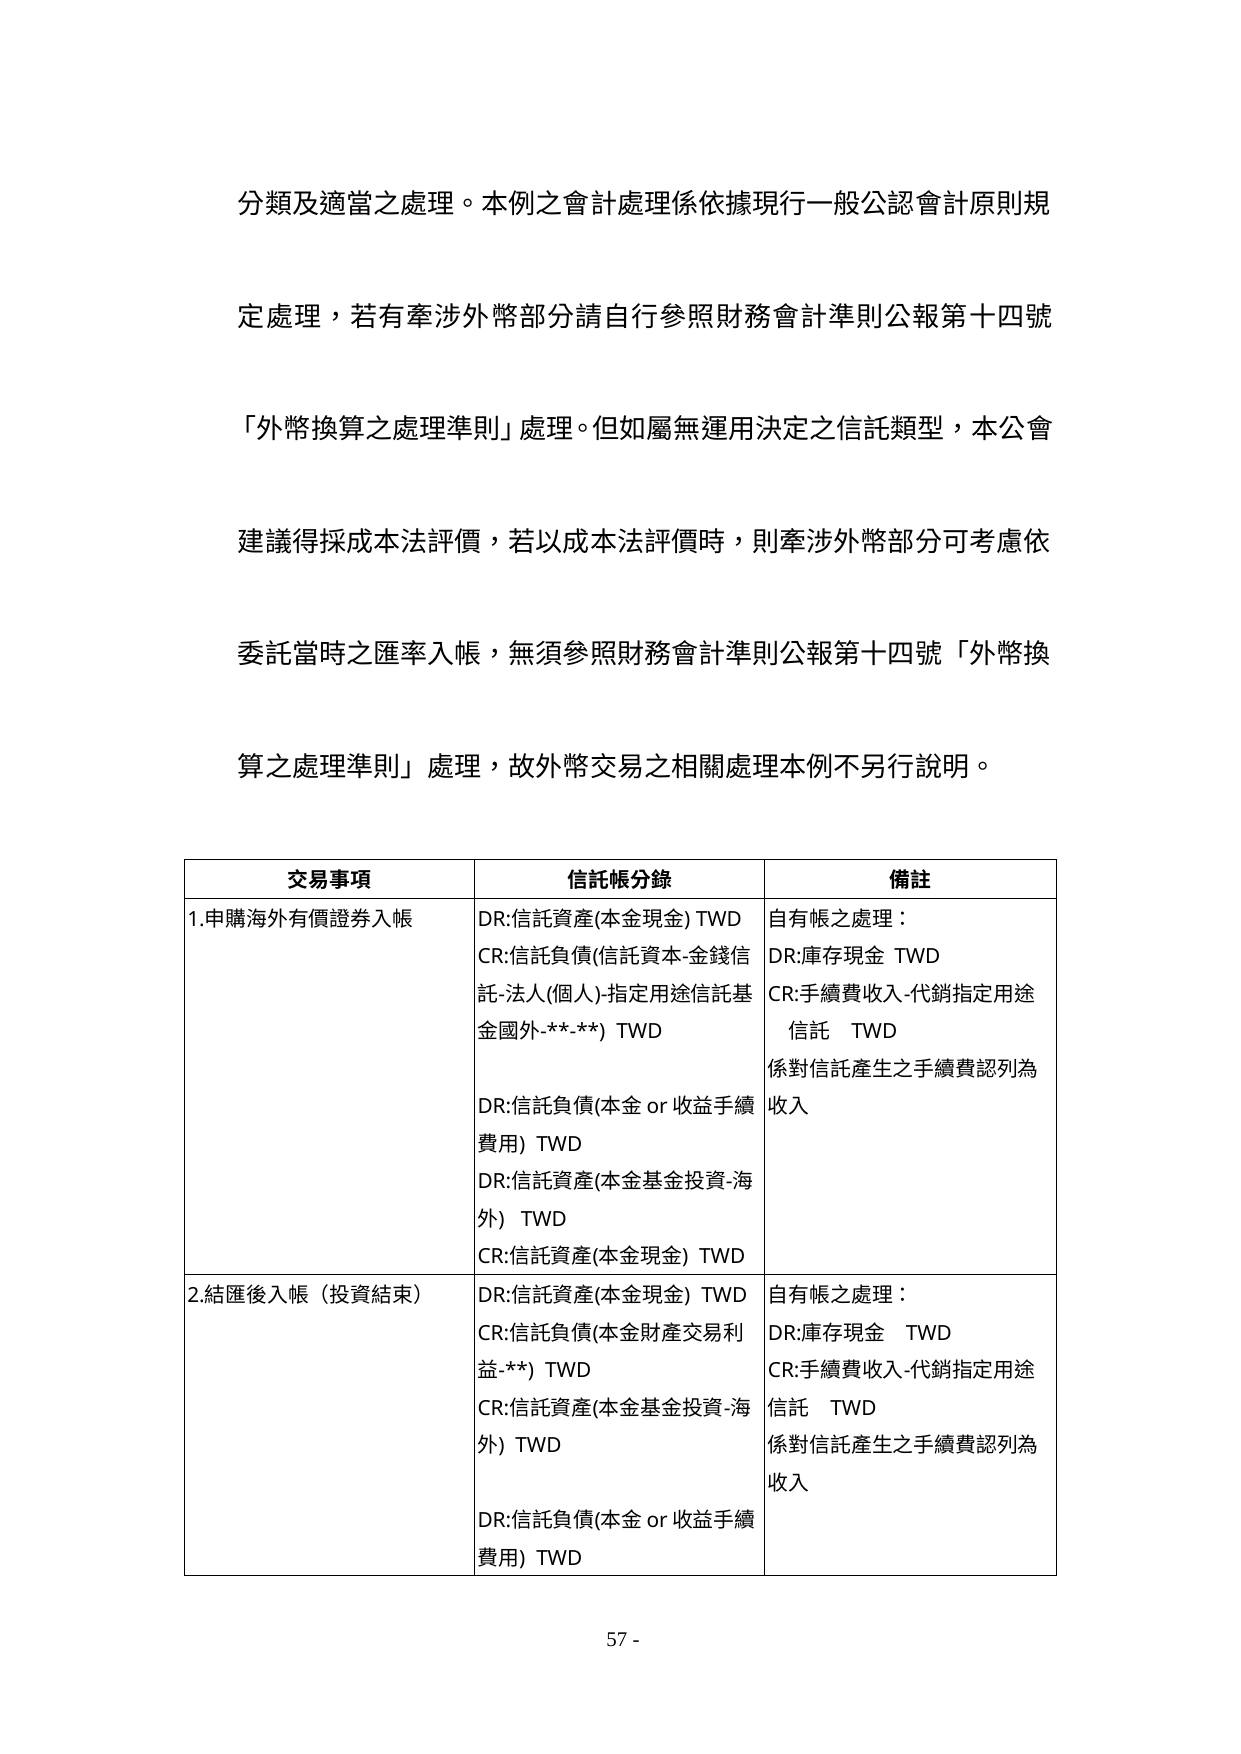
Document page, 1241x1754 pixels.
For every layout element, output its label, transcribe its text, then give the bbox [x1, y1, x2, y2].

table_header 交易事項 [185, 860, 474, 898]
table_cell 自有帳之處理： DR:庫存現金 TWD CR:手續費收入-代銷指定用途信託 TWD 係對信託產生之手續費認列為 收入 [765, 1275, 1056, 1575]
table_cell 1.申購海外有價證券入帳 [185, 899, 474, 1274]
table_cell 自有帳之處理： DR:庫存現金 TWD CR:手續費收入-代銷指定用途信託 TWD 係對信託產生之手續費認列為 收入 [765, 899, 1056, 1274]
text 此例係說明交付之信託資金為台幣並約定投資海外有價證券，惟實務上之契約亦可能為不同類型，應依據信託契約之類型給予妥適之分類及適當之處理。本例之會計處理係依據現行一般公認會計原則規定處理，若有牽涉外幣部分請自行參照財務會計準則公報第十四號「外幣換算之處理準則」處理。但如屬無運用決定之信託類型，本公會建議得採成本法評價，若以成本法評價時，則牽涉外幣部分可考慮依委託當時之匯率入帳，無須參照財務會計準則公報第十四號「外幣換算之處理準則」處理，故外幣交易之相關處理本例不另行說明。 [238, 164, 1053, 802]
table_header 備註 [765, 860, 1056, 898]
table_cell DR:信託資產(本金現金) TWD CR:信託負債(信託資本-金錢信託-法人(個人)-指定用途信託基金國外-**-**) TWD DR:信託負債(本金or收益手續費用) TWD DR:信託資產(本金基金投資-海外) TWD CR:信託資產(本金現金) TWD [475, 899, 764, 1274]
table_cell DR:信託資產(本金現金) TWD CR:信託負債(本金財產交易利益-**) TWD CR:信託資產(本金基金投資-海外) TWD DR:信託負債(本金or收益手續費用) TWD [475, 1275, 764, 1575]
table_header 信託帳分錄 [475, 860, 764, 898]
table_cell 2.結匯後入帳（投資結束） [185, 1275, 474, 1575]
